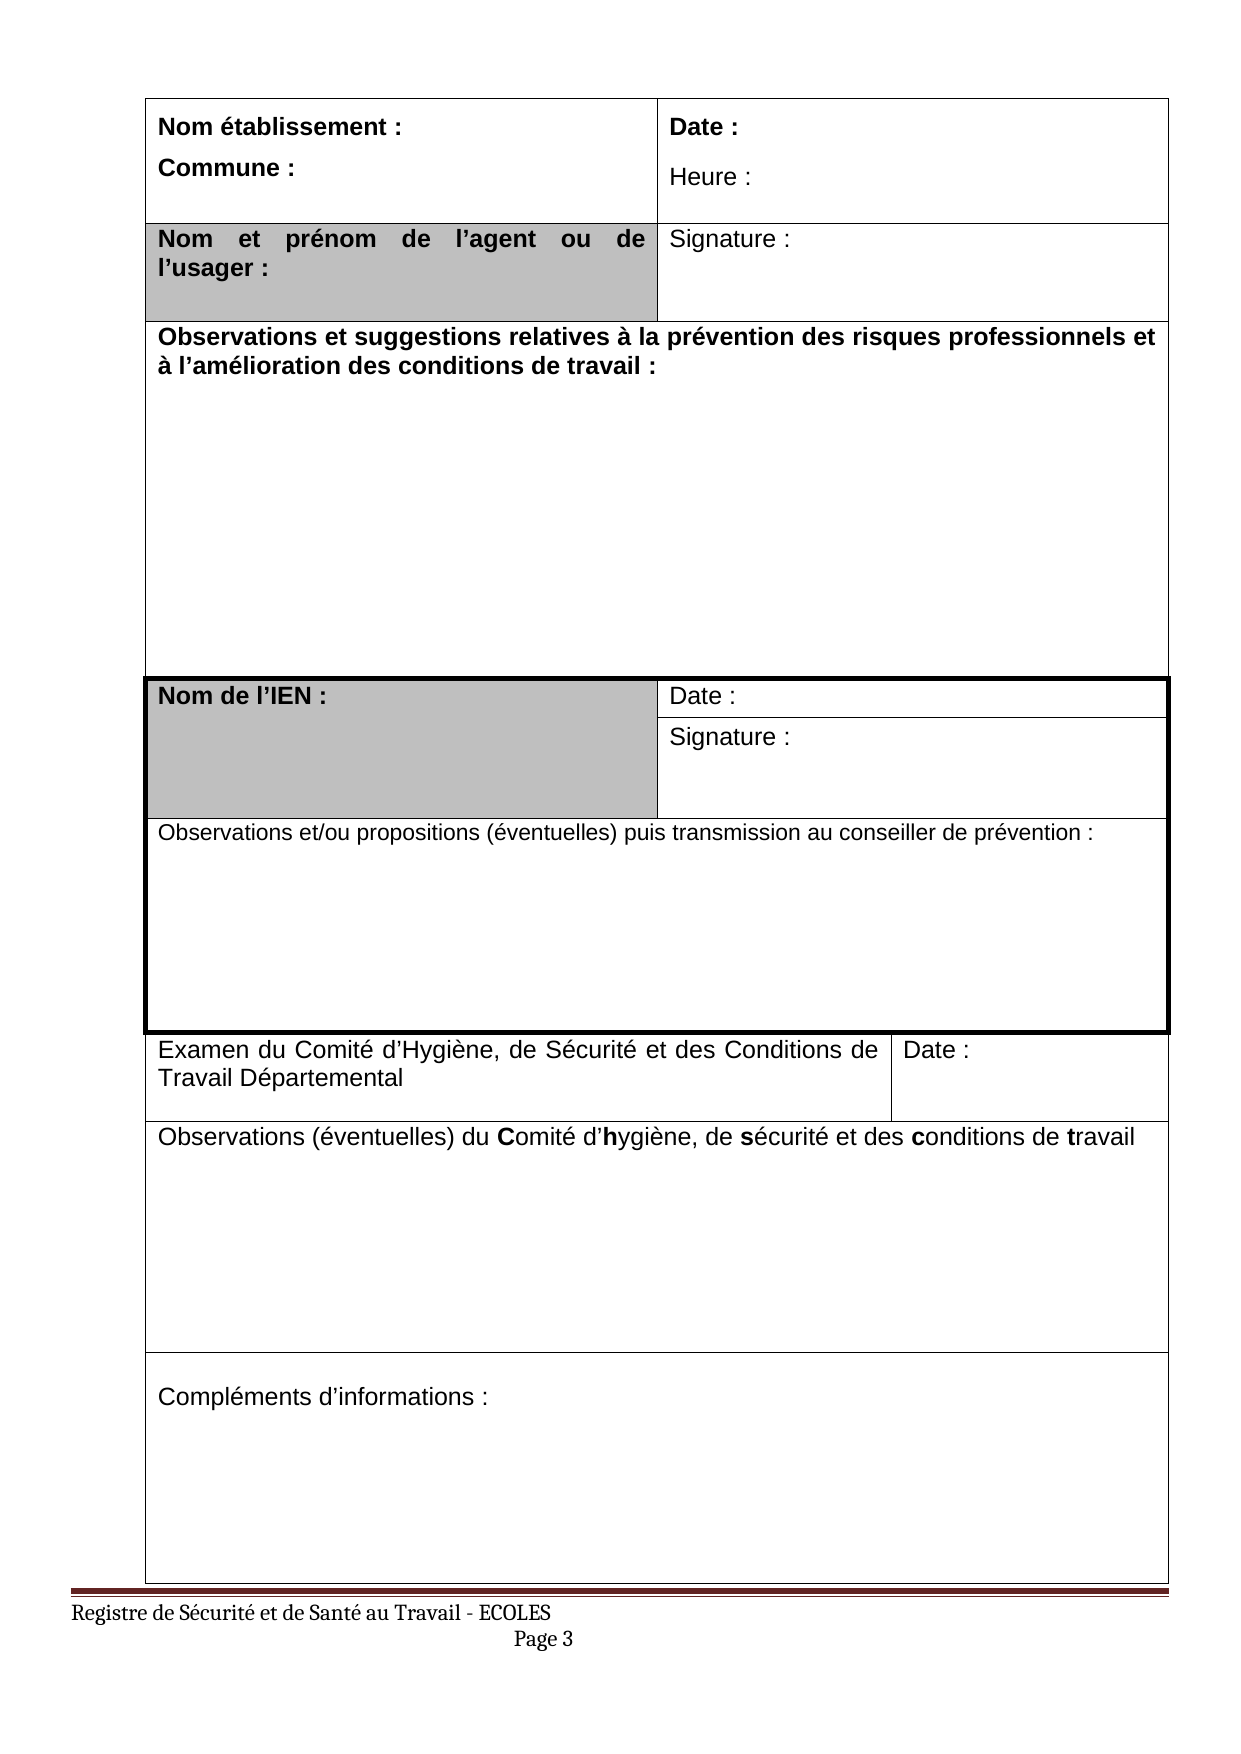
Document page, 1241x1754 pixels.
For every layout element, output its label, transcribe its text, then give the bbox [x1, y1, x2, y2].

table_cell Nom et prénom de l’agent ou de l’usager : [146, 224, 657, 321]
table_cell Nom de l’IEN : [148, 681, 657, 818]
table_cell Signature : [658, 718, 1166, 818]
table_cell Signature : [658, 224, 1168, 321]
table_cell Date : [892, 1035, 1168, 1121]
table_cell Observations et/ou propositions (éventuelles) puis transmission au conseiller de prévention : [148, 819, 1166, 1030]
table_header Date : Heure : [658, 99, 1168, 223]
table_cell Observations et suggestions relatives à la prévention des risques professionnels et à l’amélioration des conditions de travail : [146, 322, 1168, 676]
table_cell Examen du Comité d’Hygiène, de Sécurité et des Conditions de Travail Départemental [146, 1035, 891, 1121]
table_cell Compléments d’informations : [146, 1353, 1168, 1583]
table_header Nom établissement : Commune : [146, 99, 657, 223]
table_cell Date : [658, 681, 1166, 717]
table_cell Observations (éventuelles) du Comité d’hygiène, de sécurité et des conditions de travail [146, 1122, 1168, 1352]
